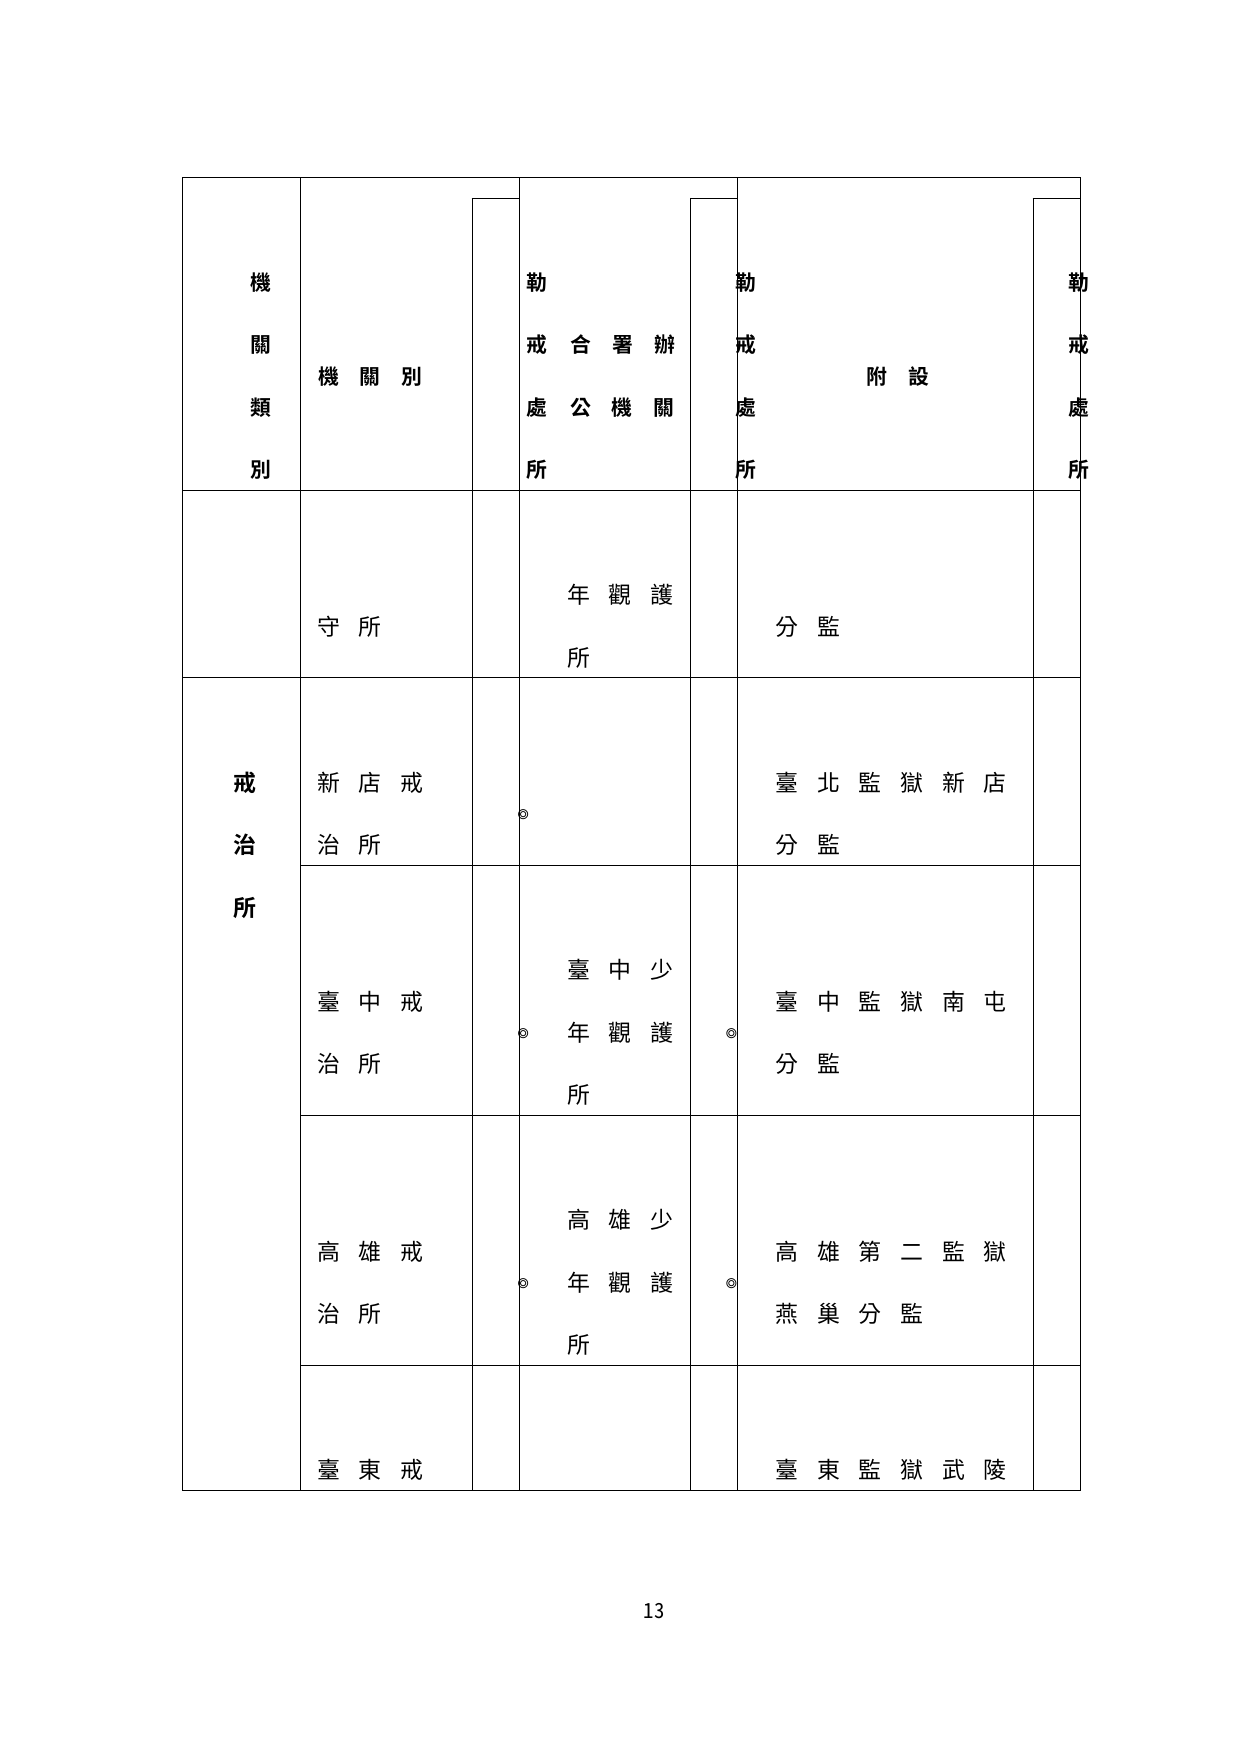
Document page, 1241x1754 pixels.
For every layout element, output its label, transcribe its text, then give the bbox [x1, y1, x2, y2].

table_cell [183, 491, 300, 677]
table_cell [691, 491, 737, 677]
table_header 機關別 [301, 178, 472, 490]
table_cell 臺東戒 [301, 1366, 472, 1490]
table_cell ◎ [473, 866, 519, 1115]
table_cell 勒戒 處所 [691, 199, 737, 490]
table_cell 臺中少年觀護所 [520, 866, 690, 1115]
table_cell 臺北監獄新店分監 [738, 678, 1033, 865]
table_cell [520, 1366, 690, 1490]
table_cell 臺中戒治所 [301, 866, 472, 1115]
table_cell [1034, 1116, 1080, 1365]
table_cell 新店戒治所 [301, 678, 472, 865]
table_cell 高雄第二監獄燕巢分監 [738, 1116, 1033, 1365]
table_header [472, 178, 519, 198]
table_cell 臺東監獄武陵 [738, 1366, 1033, 1490]
table_cell 守所 [301, 491, 472, 677]
table_cell [691, 678, 737, 865]
table_cell 勒戒 處所 [1034, 199, 1080, 490]
table_header 合署辦公機關 [520, 178, 691, 490]
table_cell 高雄少年觀護所 [520, 1116, 690, 1365]
table_cell [1034, 1366, 1080, 1490]
table_cell [473, 1366, 519, 1490]
table_cell ◎ [473, 1116, 519, 1365]
table_cell ◎ [691, 866, 737, 1115]
table_cell ◎ [473, 491, 519, 677]
table_cell [520, 678, 690, 865]
table_cell [1034, 678, 1080, 865]
table_cell 基隆少年觀護所 [520, 491, 690, 677]
table_cell 高雄戒治所 [301, 1116, 472, 1365]
table_header 機關類別 [183, 178, 300, 490]
table_header 附設 [738, 178, 1033, 490]
table_header [691, 178, 737, 198]
table_cell 勒戒 處所 [473, 199, 519, 490]
table_cell 分監 [738, 491, 1033, 677]
table_cell [1034, 866, 1080, 1115]
table_header [1033, 178, 1080, 198]
table_cell ◎ [691, 1116, 737, 1365]
table_cell 臺中監獄南屯分監 [738, 866, 1033, 1115]
table_cell [691, 1366, 737, 1490]
table_cell [1034, 491, 1080, 677]
table_cell ◎ [473, 678, 519, 865]
table_cell 戒治所 [183, 678, 300, 1490]
